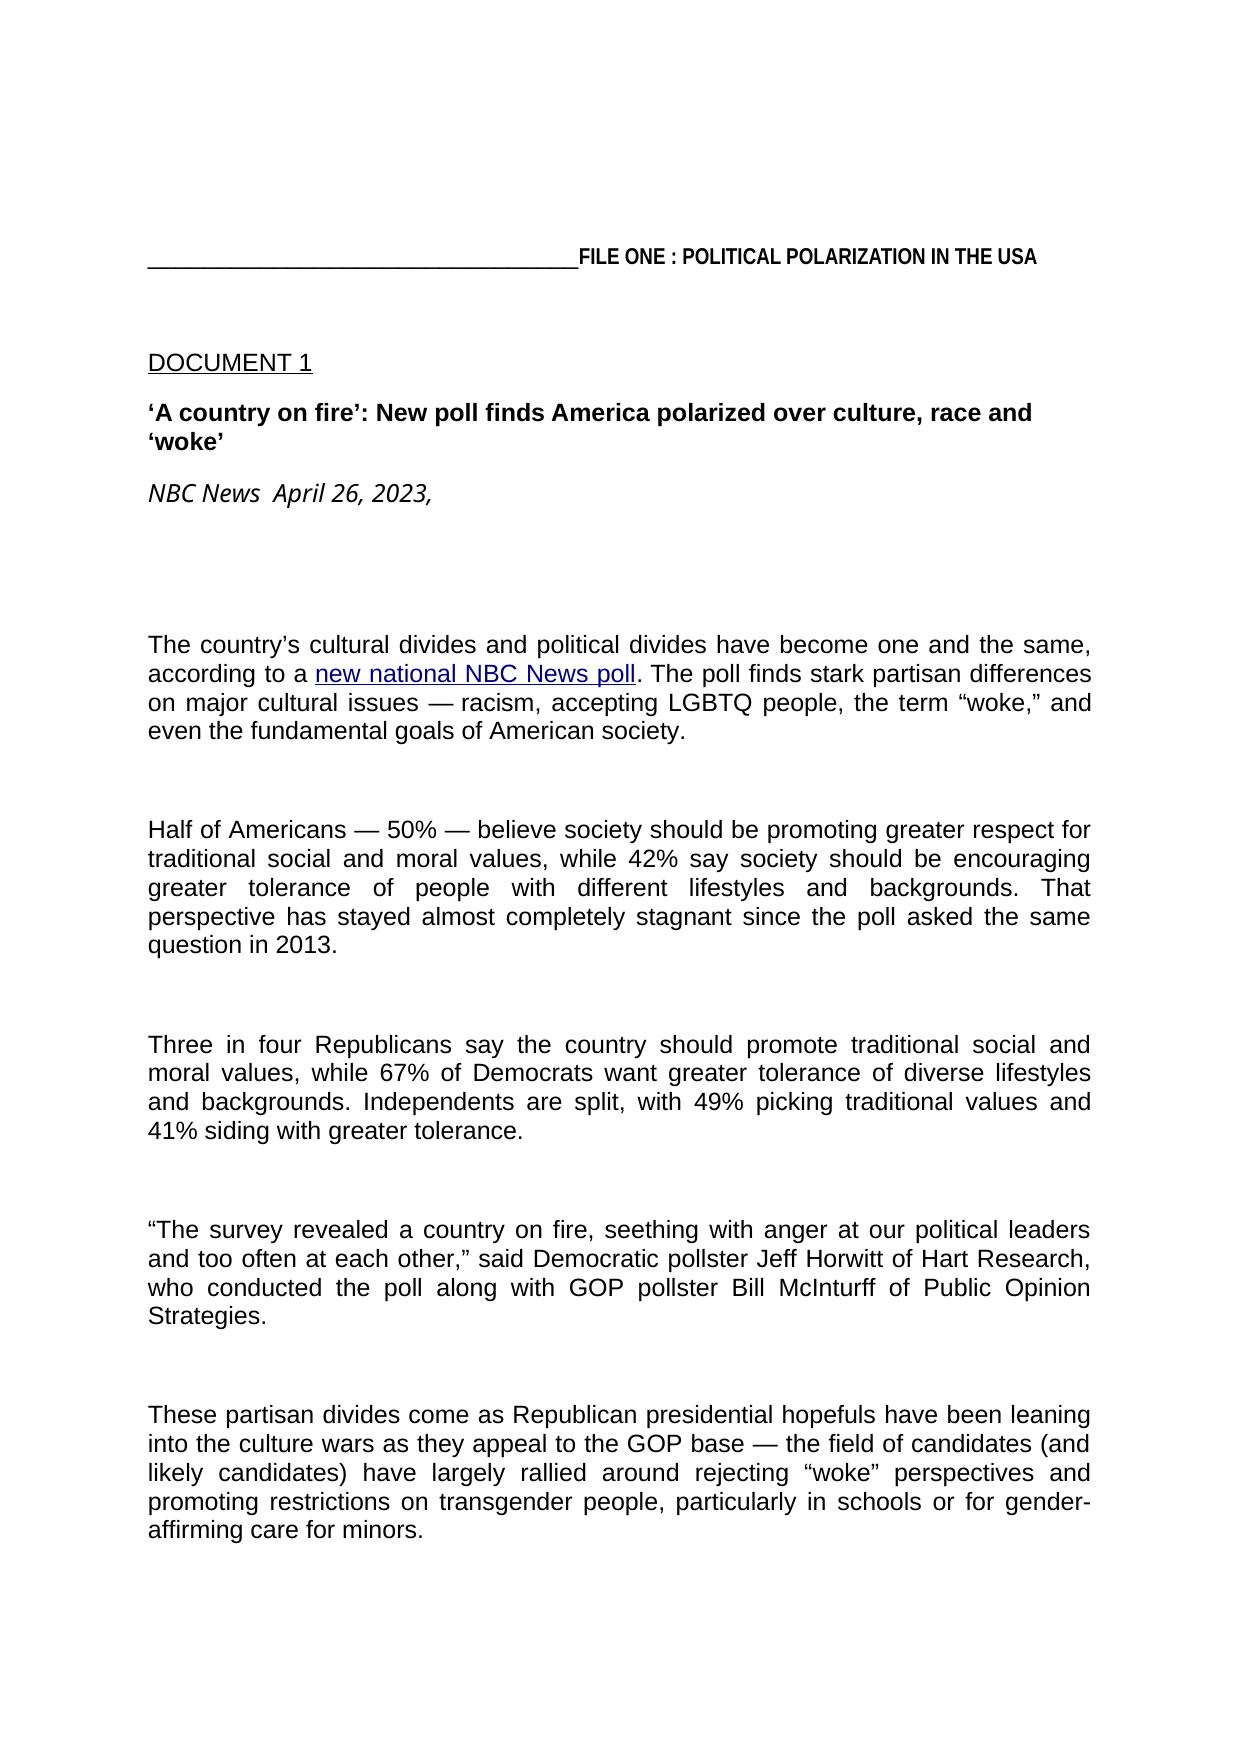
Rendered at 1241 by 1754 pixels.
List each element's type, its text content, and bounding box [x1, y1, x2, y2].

subtitle ‘A country on fire’: New poll finds America polarized over culture, race and ‘woke’ [148, 398, 1093, 455]
text The country’s cultural divides and political divides have become one and the same, according to a new national NBC News poll. The poll finds stark partisan differences on major cultural issues — racism, accepting LGBTQ people, the term “woke,” and even the fundamental goals of American society. [148, 630, 1093, 745]
text These partisan divides come as Republican presidential hopefuls have been leaning into the culture wars as they appeal to the GOP base — the field of candidates (and likely candidates) have largely rallied around rejecting “woke” perspectives and promoting restrictions on transgender people, particularly in schools or for gender-affirming care for minors. [148, 1401, 1093, 1544]
text “The survey revealed a country on fire, seething with anger at our political leaders and too often at each other,” said Democratic pollster Jeff Horwitt of Hart Research, who conducted the poll along with GOP pollster Bill McInturff of Public Opinion Strategies. [148, 1215, 1093, 1330]
text _______________________________FILE ONE : POLITICAL POLARIZATION IN THE USA [148, 241, 1093, 269]
subtitle DOCUMENT 1 [148, 348, 1093, 377]
text Three in four Republicans say the country should promote traditional social and moral values, while 67% of Democrats want greater tolerance of diverse lifestyles and backgrounds. Independents are split, with 49% picking traditional values and 41% siding with greater tolerance. [148, 1030, 1093, 1145]
subtitle NBC News April 26, 2023, [148, 476, 1093, 510]
text Half of Americans — 50% — believe society should be promoting greater respect for traditional social and moral values, while 42% say society should be encouraging greater tolerance of people with different lifestyles and backgrounds. That perspective has stayed almost completely stagnant since the poll asked the same question in 2013. [148, 816, 1093, 959]
